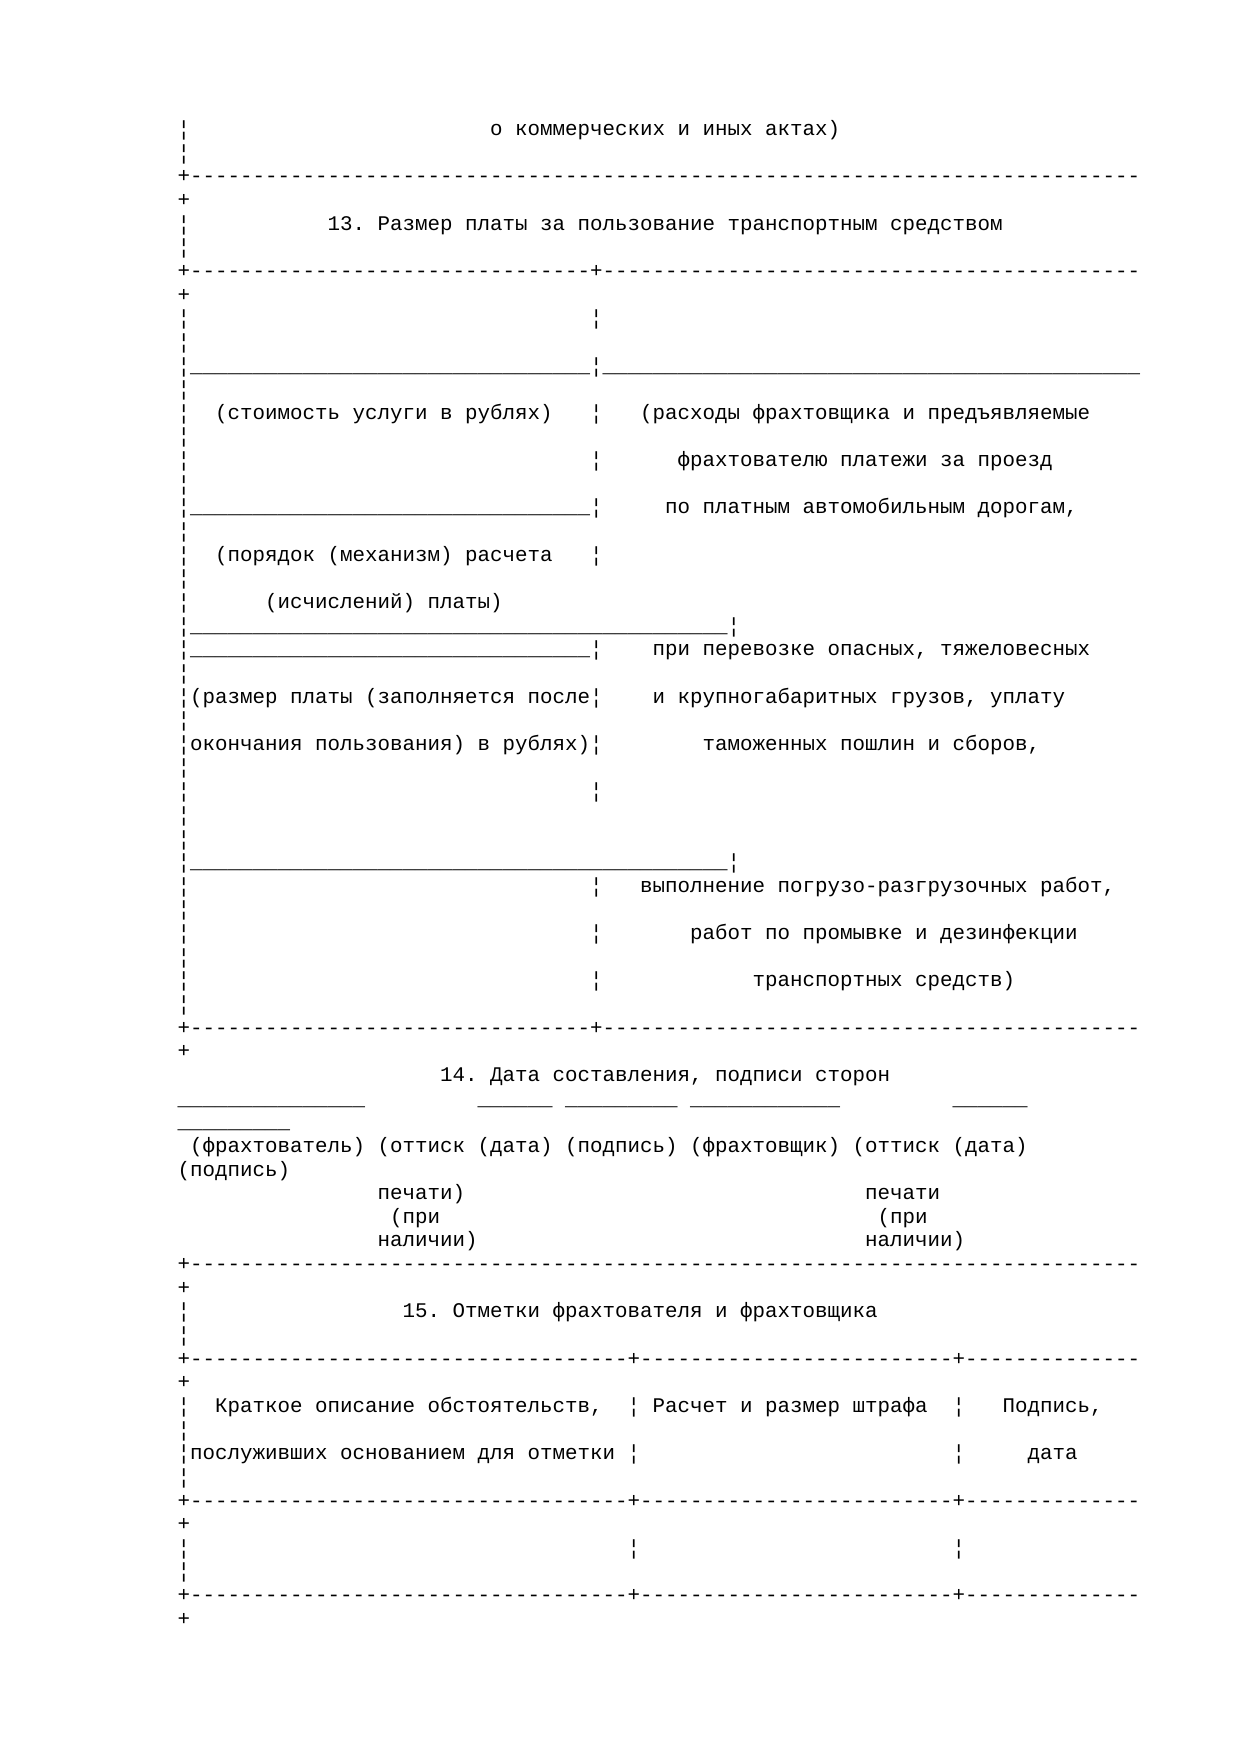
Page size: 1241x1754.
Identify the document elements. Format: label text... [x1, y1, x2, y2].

text ¦ ¦ ¦ [177, 780, 1152, 827]
text +----------------------------------------------------------------------------+ [177, 1253, 1152, 1300]
text ¦ (стоимость услуги в рублях) ¦ (расходы фрахтовщика и предъявляемые ¦ [177, 402, 1152, 449]
text ¦ (исчислений) платы) ¦___________________________________________¦ [177, 591, 1152, 638]
text +-----------------------------------+-------------------------+--------------+ [177, 1489, 1152, 1537]
text ¦________________________________¦___________________________________________¦ [177, 354, 1152, 402]
text +--------------------------------+-------------------------------------------+ [177, 260, 1152, 307]
text печати) печати [177, 1182, 1152, 1206]
text ¦ о коммерческих и иных актах) ¦ [177, 118, 1152, 165]
text ¦________________________________¦ по платным автомобильным дорогам, ¦ [177, 496, 1152, 544]
text ¦ ¦ ¦ [177, 307, 1152, 354]
text ¦ ¦ фрахтователю платежи за проезд ¦ [177, 449, 1152, 496]
text наличии) наличии) [177, 1229, 1152, 1253]
text +--------------------------------+-------------------------------------------+ [177, 1017, 1152, 1064]
text ¦ ¦ транспортных средств) ¦ [177, 969, 1152, 1017]
text ¦ 13. Размер платы за пользование транспортным средством ¦ [177, 213, 1152, 260]
text +-----------------------------------+-------------------------+--------------+ [177, 1348, 1152, 1395]
text ¦ (порядок (механизм) расчета ¦ ¦ [177, 544, 1152, 591]
text ¦(размер платы (заполняется после¦ и крупногабаритных грузов, уплату ¦ [177, 686, 1152, 733]
text (при (при [177, 1206, 1152, 1229]
text ¦________________________________¦ при перевозке опасных, тяжеловесных ¦ [177, 638, 1152, 686]
text ¦ ¦ выполнение погрузо-разгрузочных работ, ¦ [177, 875, 1152, 922]
text ¦ ¦ ¦ ¦ [177, 1537, 1152, 1584]
text ¦ 15. Отметки фрахтователя и фрахтовщика ¦ [177, 1300, 1152, 1348]
text ¦послуживших основанием для отметки ¦ ¦ дата ¦ [177, 1442, 1152, 1489]
text +-----------------------------------+-------------------------+--------------+ [177, 1584, 1152, 1631]
text _______________ ______ _________ ____________ ______ _________ [177, 1088, 1152, 1135]
text ¦окончания пользования) в рублях)¦ таможенных пошлин и сборов, ¦ [177, 733, 1152, 780]
text 14. Дата составления, подписи сторон [177, 1064, 1152, 1088]
text ¦ ¦___________________________________________¦ [177, 827, 1152, 875]
text +----------------------------------------------------------------------------+ [177, 165, 1152, 213]
text ¦ Краткое описание обстоятельств, ¦ Расчет и размер штрафа ¦ Подпись, ¦ [177, 1395, 1152, 1442]
text (фрахтователь) (оттиск (дата) (подпись) (фрахтовщик) (оттиск (дата) (подпись) [177, 1135, 1152, 1182]
text ¦ ¦ работ по промывке и дезинфекции ¦ [177, 922, 1152, 969]
